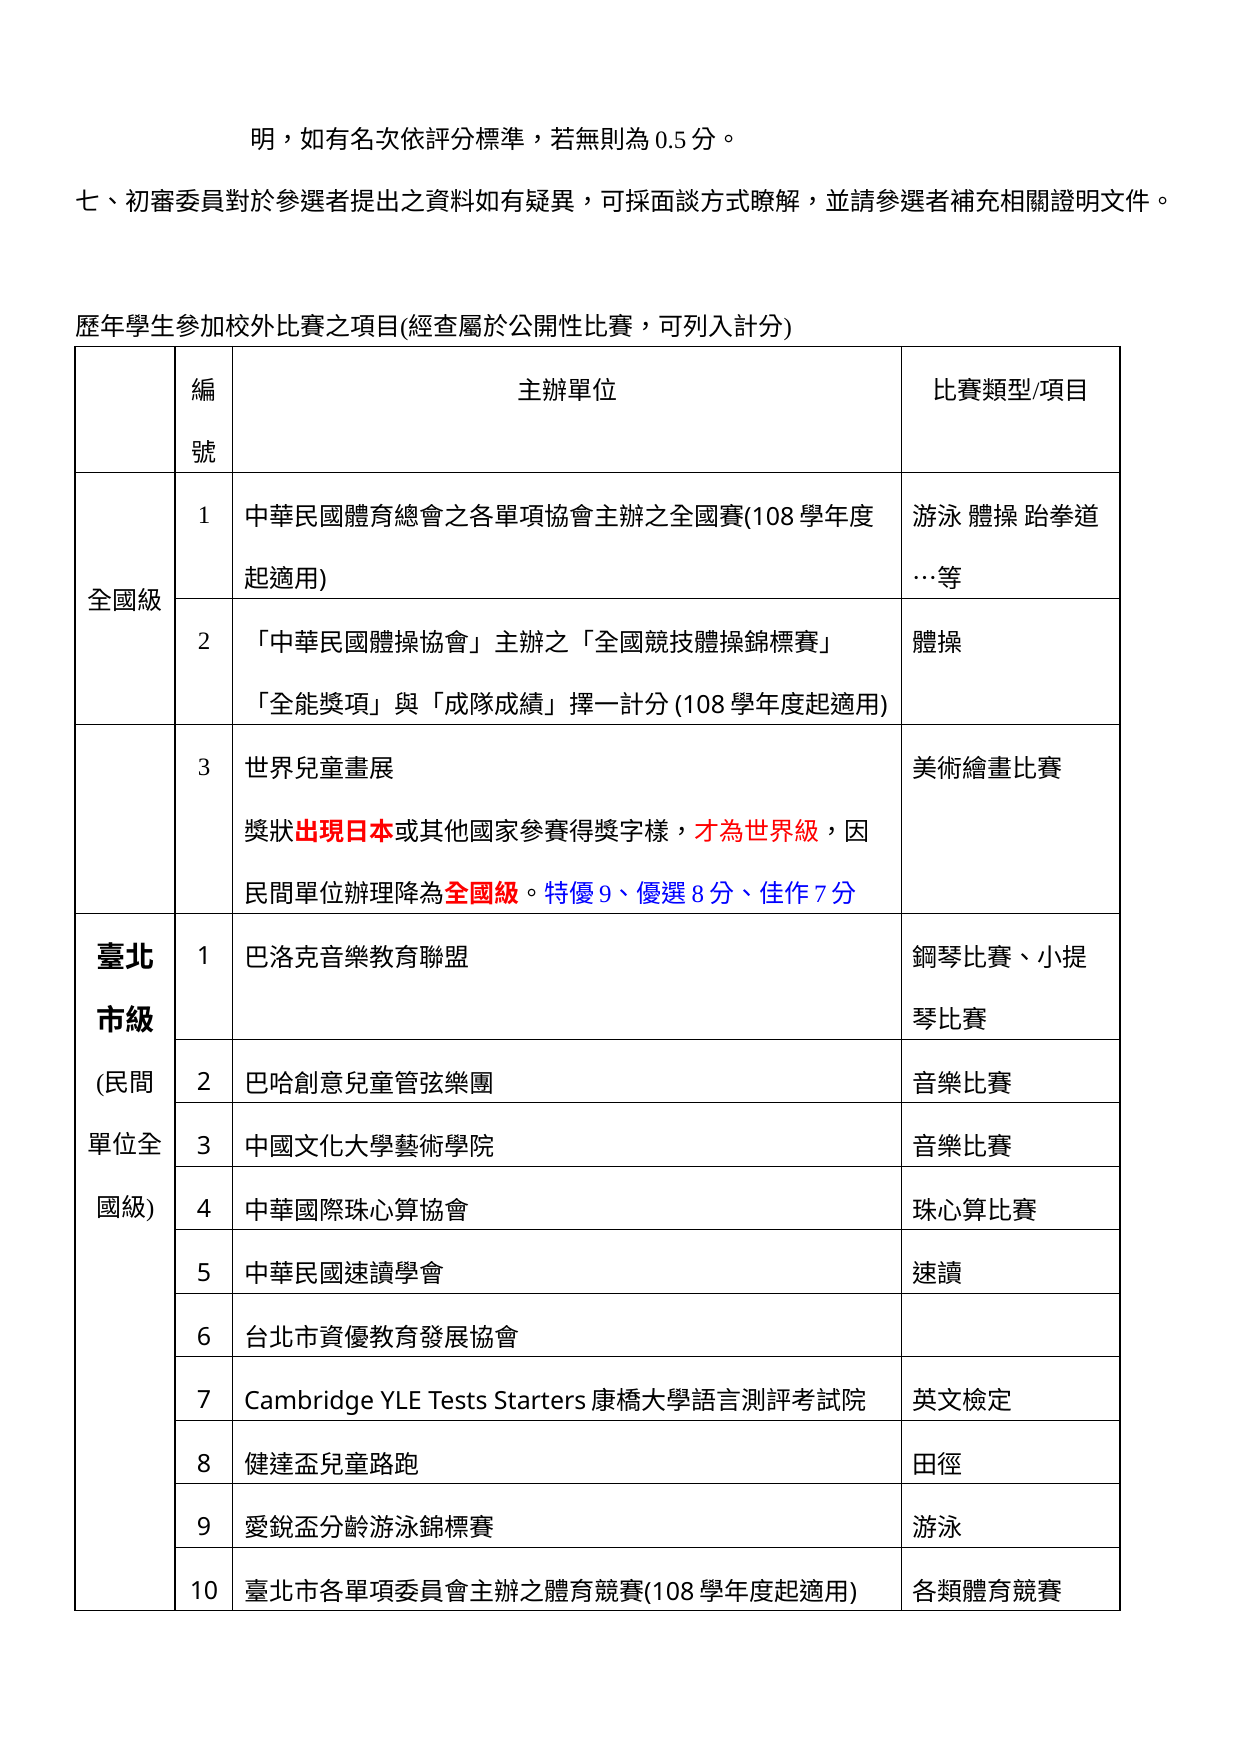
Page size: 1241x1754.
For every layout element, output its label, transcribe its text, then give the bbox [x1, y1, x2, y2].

table_cell 中華國際珠心算協會 [233, 1167, 901, 1229]
table_cell 1 [176, 914, 232, 1038]
table_cell 各類體育競賽 [902, 1548, 1119, 1610]
table_cell 愛銳盃分齡游泳錦標賽 [233, 1484, 901, 1547]
table_cell 鋼琴比賽、小提琴比賽 [902, 914, 1119, 1038]
table_cell 游泳 體操 跆拳道…等 [902, 473, 1119, 598]
table_cell 2 [176, 1040, 232, 1102]
table_cell 巴洛克音樂教育聯盟 [233, 914, 901, 1038]
table_cell 台北市資優教育發展協會 [233, 1294, 901, 1356]
text 歷年學生參加校外比賽之項目(經查屬於公開性比賽，可列入計分) [75, 283, 1181, 346]
table_cell 健達盃兒童路跑 [233, 1421, 901, 1483]
table_cell 臺北市級(民間單位全國級) [76, 914, 174, 1610]
table_cell 中華民國體育總會之各單項協會主辦之全國賽(108學年度起適用) [233, 473, 901, 598]
table_header 比賽類型/項目 [902, 347, 1119, 472]
table_cell 8 [176, 1421, 232, 1483]
table_header [76, 347, 174, 472]
table_cell 音樂比賽 [902, 1103, 1119, 1166]
table_cell [76, 725, 174, 912]
table_cell 4 [176, 1167, 232, 1229]
table_cell Cambridge YLE Tests Starters康橋大學語言測評考試院 [233, 1357, 901, 1420]
table_cell 3 [176, 1103, 232, 1166]
table_cell 美術繪畫比賽 [902, 725, 1119, 912]
table_cell 中華民國速讀學會 [233, 1230, 901, 1293]
table_cell 中國文化大學藝術學院 [233, 1103, 901, 1166]
table_cell 英文檢定 [902, 1357, 1119, 1420]
table_cell 6 [176, 1294, 232, 1356]
table_cell 9 [176, 1484, 232, 1547]
table_cell 巴哈創意兒童管弦樂團 [233, 1040, 901, 1102]
table_cell 「中華民國體操協會」主辦之「全國競技體操錦標賽」「全能獎項」與「成隊成績」擇一計分 (108學年度起適用) [233, 599, 901, 724]
table_cell 田徑 [902, 1421, 1119, 1483]
table_cell 2 [176, 599, 232, 724]
table_cell 珠心算比賽 [902, 1167, 1119, 1229]
table_cell 速讀 [902, 1230, 1119, 1293]
table_cell 游泳 [902, 1484, 1119, 1547]
table_cell [902, 1294, 1119, 1356]
table_cell 3 [176, 725, 232, 912]
table_header 編號 [176, 347, 232, 472]
table_cell 10 [176, 1548, 232, 1610]
table_cell 1 [176, 473, 232, 598]
table_cell 世界兒童畫展 獎狀出現日本或其他國家參賽得獎字樣，才為世界級，因民間單位辦理降為全國級。特優9、優選8分、佳作7分 [233, 725, 901, 912]
table_cell 7 [176, 1357, 232, 1420]
table_cell 全國級 [76, 473, 174, 724]
text 明，如有名次依評分標準，若無則為0.5分。 [75, 96, 1181, 158]
table_cell 體操 [902, 599, 1119, 724]
table_cell 5 [176, 1230, 232, 1293]
table_header 主辦單位 [233, 347, 901, 472]
text 七、初審委員對於參選者提出之資料如有疑異，可採面談方式瞭解，並請參選者補充相關證明文件。 [75, 158, 1181, 221]
table_cell 音樂比賽 [902, 1040, 1119, 1102]
table_cell 臺北市各單項委員會主辦之體育競賽(108學年度起適用) [233, 1548, 901, 1610]
